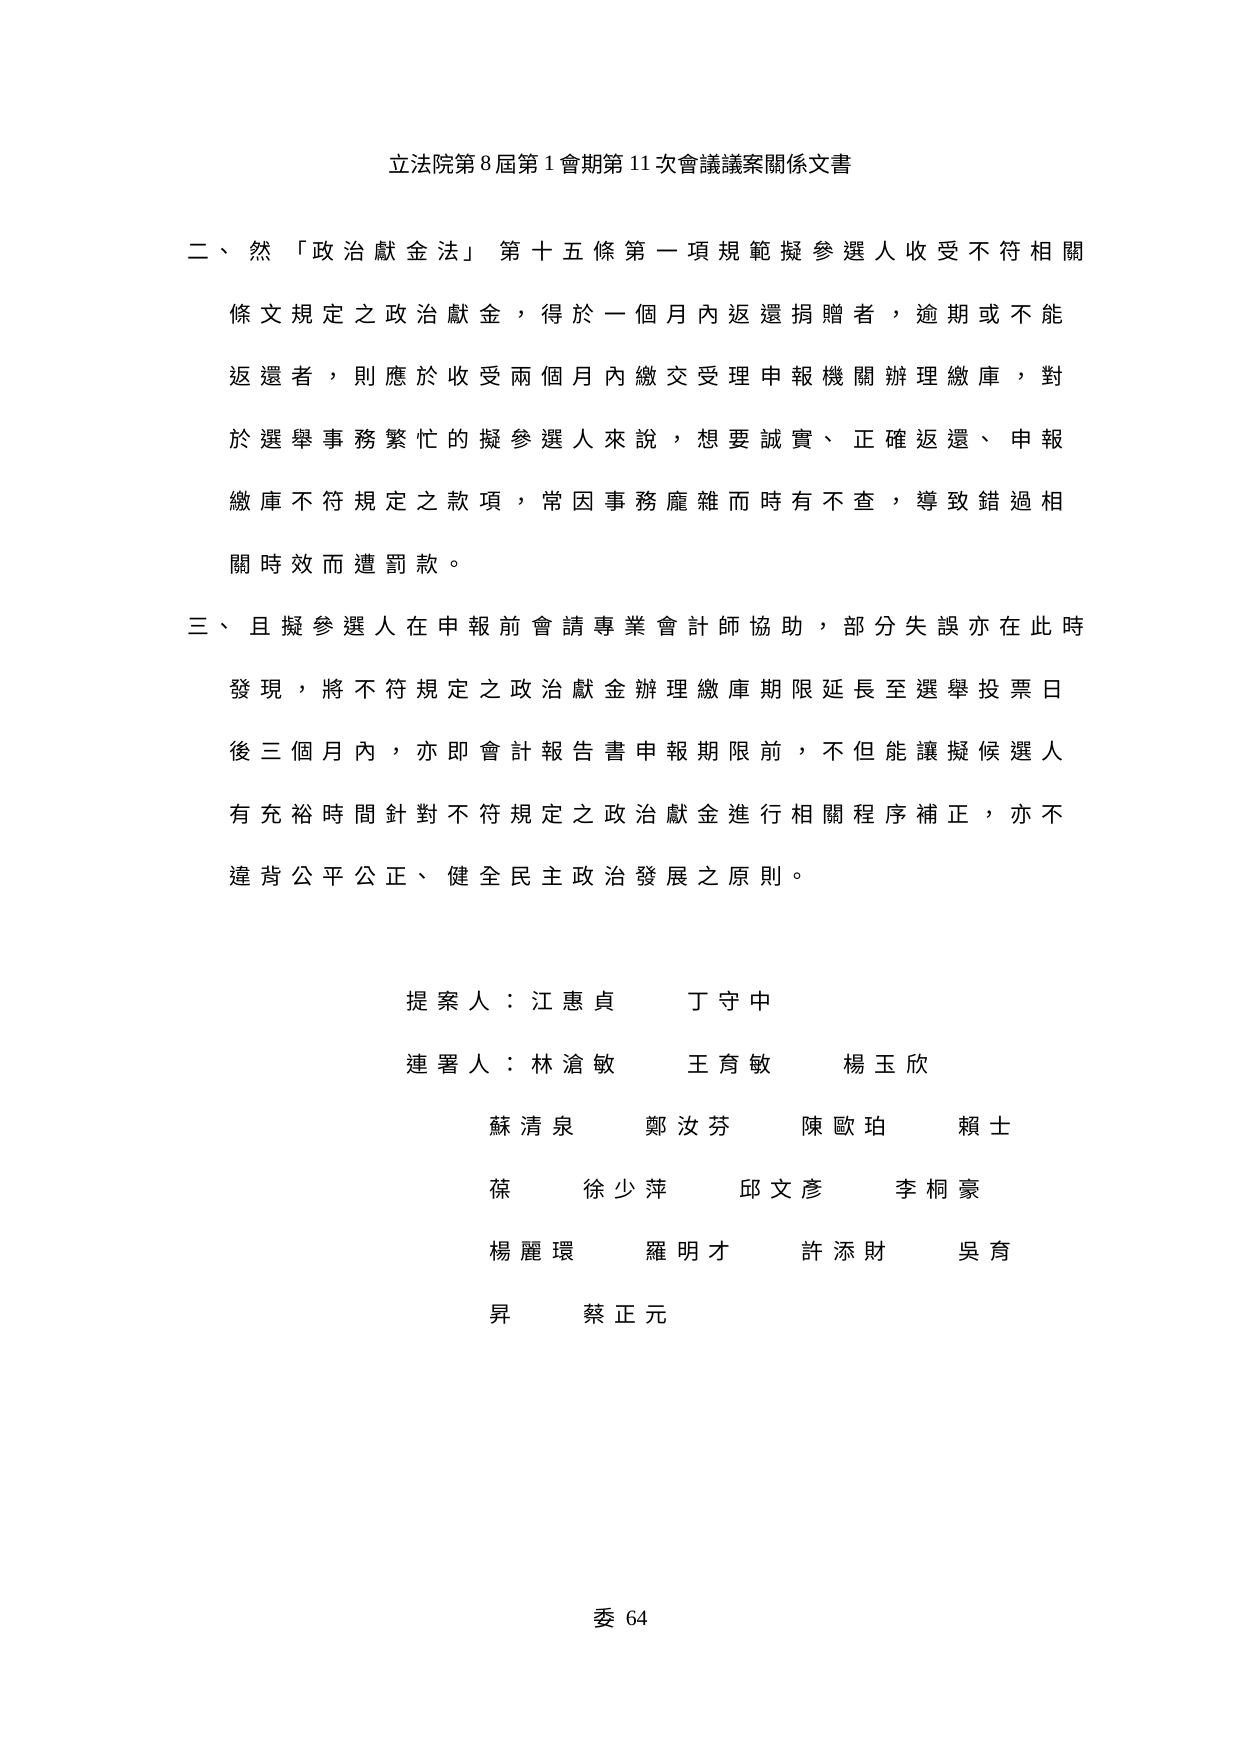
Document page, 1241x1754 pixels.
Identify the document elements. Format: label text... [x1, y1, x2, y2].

text 提案人：江惠貞 丁守中 [393, 969, 1023, 1031]
text 二、然「政治獻金法」第十五條第一項規範擬參選人收受不符相關條文規定之政治獻金，得於一個月內返還捐贈者，逾期或不能返還者，則應於收受兩個月內繳交受理申報機關辦理繳庫，對於選舉事務繁忙的擬參選人來說，想要誠實、正確返還、申報繳庫不符規定之款項，常因事務龐雜而時有不查，導致錯過相關時效而遭罰款。 [173, 219, 1089, 594]
text 連署人：林滄敏 王育敏 楊玉欣 蘇清泉 鄭汝芬 陳歐珀 賴士葆 徐少萍 邱文彥 李桐豪 楊麗環 羅明才 許添財 吳育昇 蔡正元 [393, 1031, 1023, 1344]
text 三、且擬參選人在申報前會請專業會計師協助，部分失誤亦在此時發現，將不符規定之政治獻金辦理繳庫期限延長至選舉投票日後三個月內，亦即會計報告書申報期限前，不但能讓擬候選人有充裕時間針對不符規定之政治獻金進行相關程序補正，亦不違背公平公正、健全民主政治發展之原則。 [173, 594, 1089, 906]
